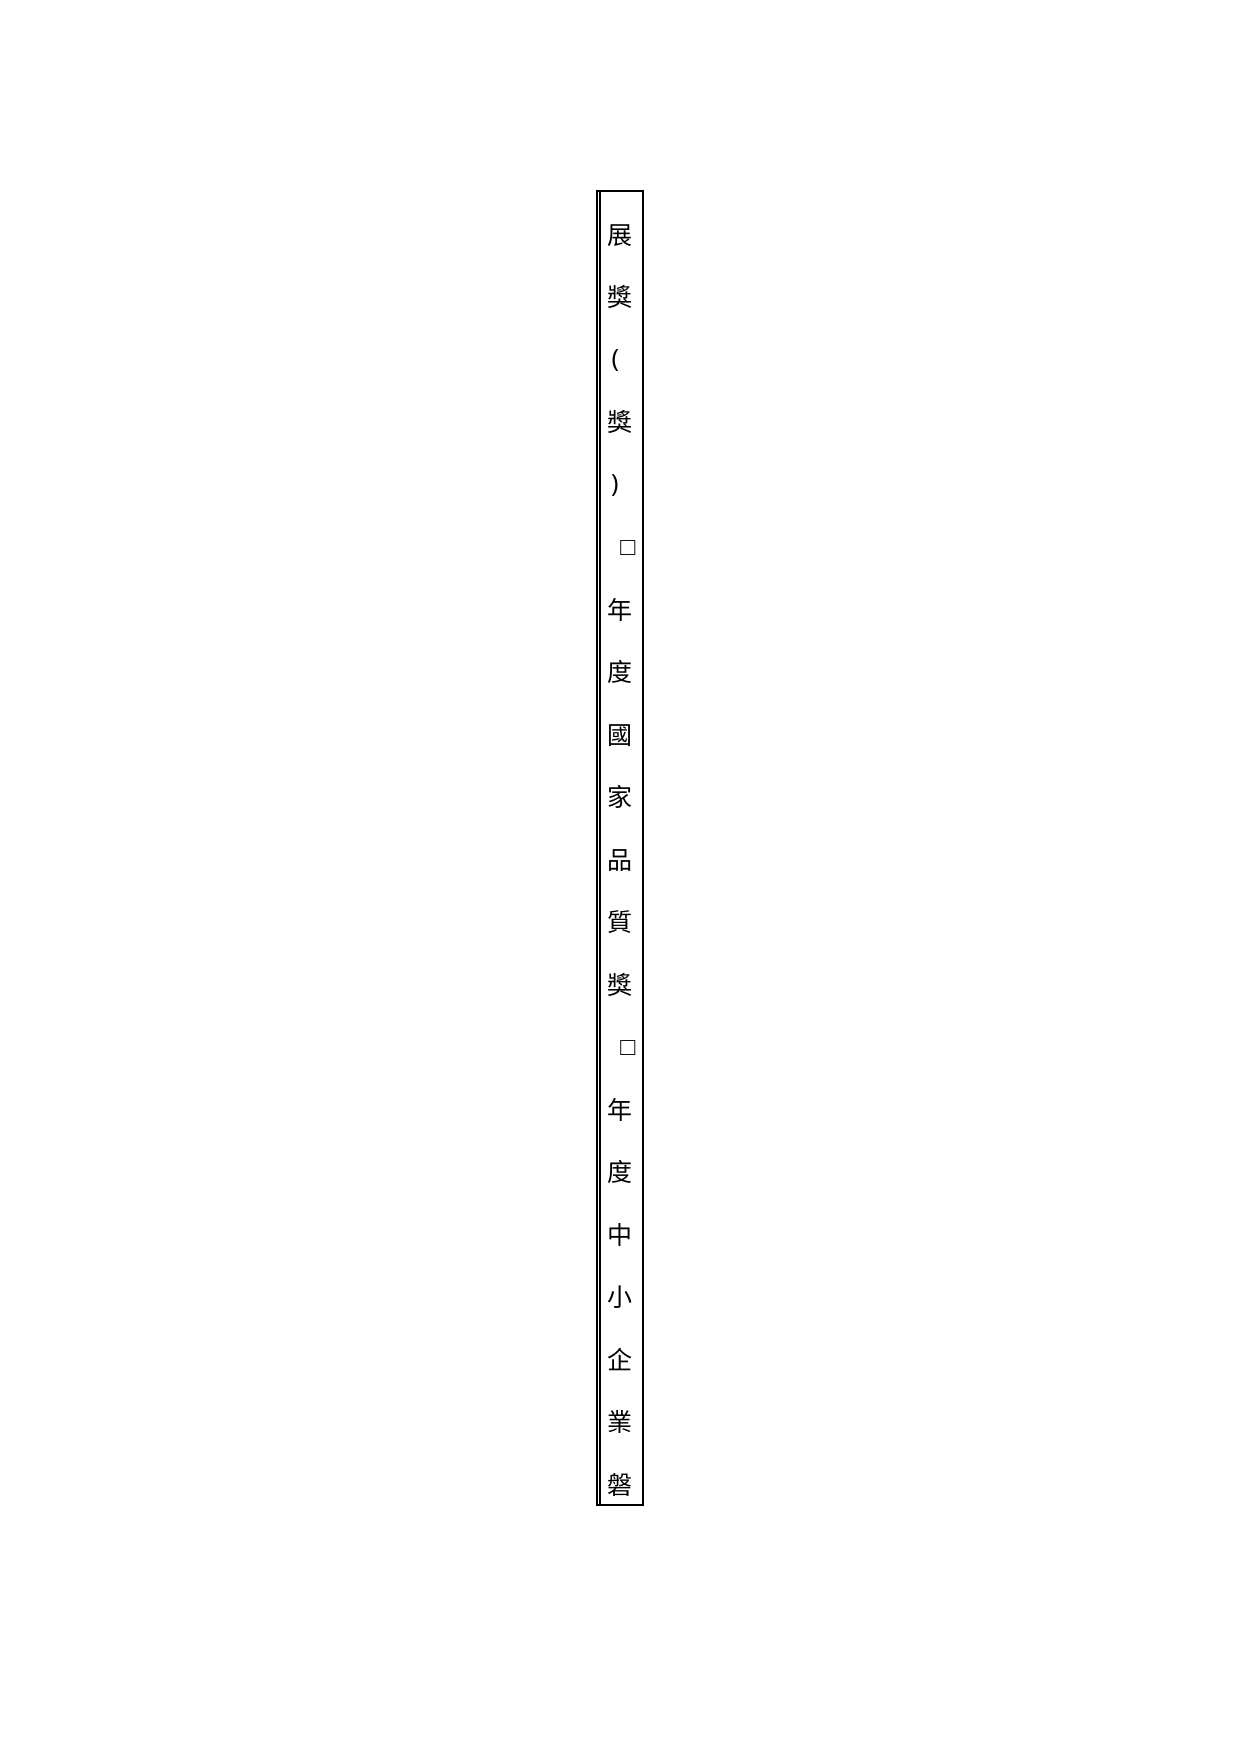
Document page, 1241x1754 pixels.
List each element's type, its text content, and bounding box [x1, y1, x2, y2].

table_cell □ 年度通過研發管理制度評鑑 □ 年度產業科技發展獎( 獎) □ 年度國家品質獎 □ 年度中小企業磐石獎 其他殊榮： 無 [601, 192, 642, 1504]
